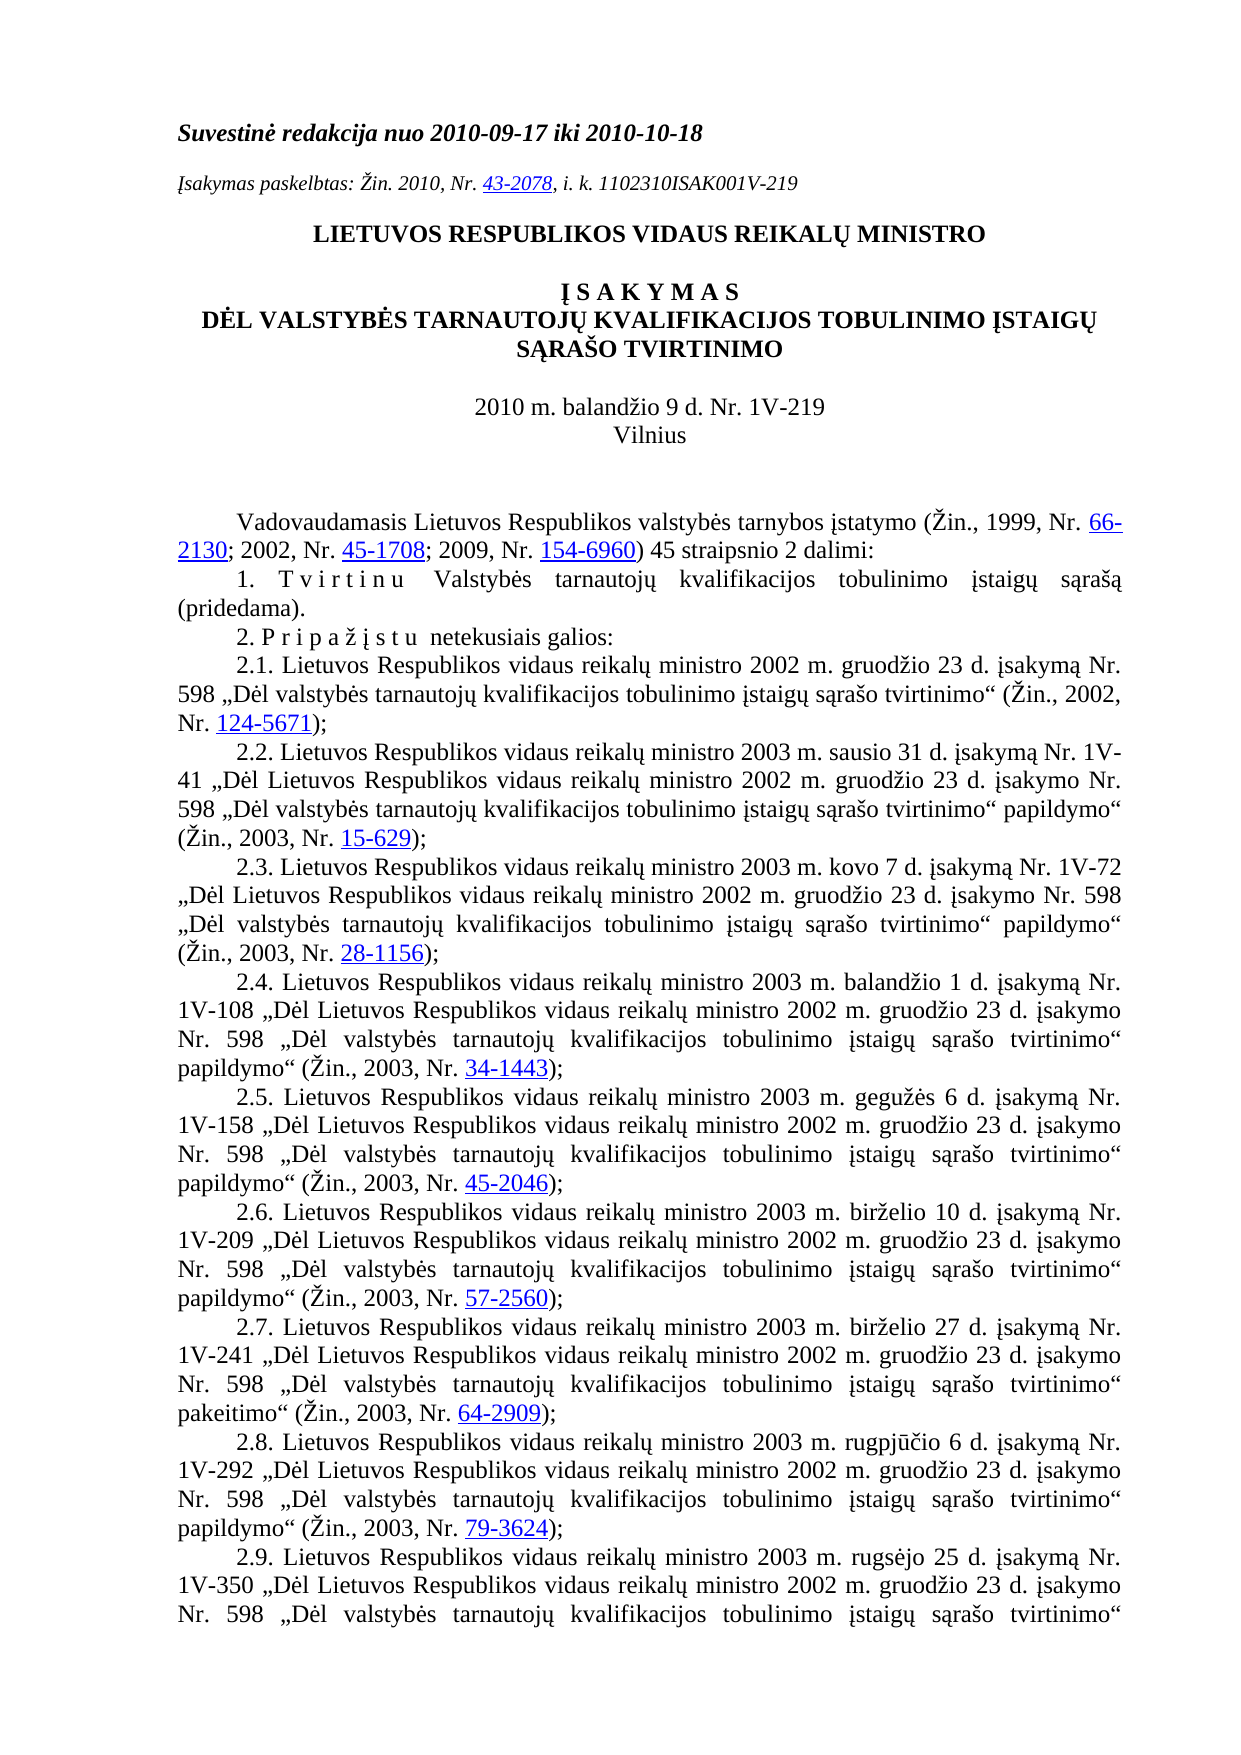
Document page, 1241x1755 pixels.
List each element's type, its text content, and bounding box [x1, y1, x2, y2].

text Suvestinė redakcija nuo 2010-09-17 iki 2010-10-18 [177, 118, 1122, 147]
text 2.1. Lietuvos Respublikos vidaus reikalų ministro 2002 m. gruodžio 23 d. įsakymą Nr. 598 „Dėl valstybės tarnautojų kvalifikacijos tobulinimo įstaigų sąrašo tvirtinimo“ (Žin., 2002, Nr. 124-5671); [177, 650, 1122, 737]
text 2.3. Lietuvos Respublikos vidaus reikalų ministro 2003 m. kovo 7 d. įsakymą Nr. 1V-72 „Dėl Lietuvos Respublikos vidaus reikalų ministro 2002 m. gruodžio 23 d. įsakymo Nr. 598 „Dėl valstybės tarnautojų kvalifikacijos tobulinimo įstaigų sąrašo tvirtinimo“ papildymo“ (Žin., 2003, Nr. 28-1156); [177, 852, 1122, 967]
text 2.5. Lietuvos Respublikos vidaus reikalų ministro 2003 m. gegužės 6 d. įsakymą Nr. 1V-158 „Dėl Lietuvos Respublikos vidaus reikalų ministro 2002 m. gruodžio 23 d. įsakymo Nr. 598 „Dėl valstybės tarnautojų kvalifikacijos tobulinimo įstaigų sąrašo tvirtinimo“ papildymo“ (Žin., 2003, Nr. 45-2046); [177, 1082, 1122, 1197]
text 2010 m. balandžio 9 d. Nr. 1V-219 [177, 392, 1122, 420]
text 2.8. Lietuvos Respublikos vidaus reikalų ministro 2003 m. rugpjūčio 6 d. įsakymą Nr. 1V-292 „Dėl Lietuvos Respublikos vidaus reikalų ministro 2002 m. gruodžio 23 d. įsakymo Nr. 598 „Dėl valstybės tarnautojų kvalifikacijos tobulinimo įstaigų sąrašo tvirtinimo“ papildymo“ (Žin., 2003, Nr. 79-3624); [177, 1427, 1122, 1542]
text 1. Tvirtinu Valstybės tarnautojų kvalifikacijos tobulinimo įstaigų sąrašą (pridedama). [177, 564, 1122, 622]
text 2.2. Lietuvos Respublikos vidaus reikalų ministro 2003 m. sausio 31 d. įsakymą Nr. 1V-41 „Dėl Lietuvos Respublikos vidaus reikalų ministro 2002 m. gruodžio 23 d. įsakymo Nr. 598 „Dėl valstybės tarnautojų kvalifikacijos tobulinimo įstaigų sąrašo tvirtinimo“ papildymo“ (Žin., 2003, Nr. 15-629); [177, 737, 1122, 852]
text LIETUVOS RESPUBLIKOS VIDAUS REIKALŲ MINISTRO [177, 219, 1122, 248]
text ĮSAKYMAS [177, 277, 1122, 305]
text 2.7. Lietuvos Respublikos vidaus reikalų ministro 2003 m. birželio 27 d. įsakymą Nr. 1V-241 „Dėl Lietuvos Respublikos vidaus reikalų ministro 2002 m. gruodžio 23 d. įsakymo Nr. 598 „Dėl valstybės tarnautojų kvalifikacijos tobulinimo įstaigų sąrašo tvirtinimo“ pakeitimo“ (Žin., 2003, Nr. 64-2909); [177, 1312, 1122, 1427]
text 2.4. Lietuvos Respublikos vidaus reikalų ministro 2003 m. balandžio 1 d. įsakymą Nr. 1V-108 „Dėl Lietuvos Respublikos vidaus reikalų ministro 2002 m. gruodžio 23 d. įsakymo Nr. 598 „Dėl valstybės tarnautojų kvalifikacijos tobulinimo įstaigų sąrašo tvirtinimo“ papildymo“ (Žin., 2003, Nr. 34-1443); [177, 967, 1122, 1082]
text 2.9. Lietuvos Respublikos vidaus reikalų ministro 2003 m. rugsėjo 25 d. įsakymą Nr. 1V-350 „Dėl Lietuvos Respublikos vidaus reikalų ministro 2002 m. gruodžio 23 d. įsakymo Nr. 598 „Dėl valstybės tarnautojų kvalifikacijos tobulinimo įstaigų sąrašo tvirtinimo“ [177, 1542, 1122, 1628]
text 2.6. Lietuvos Respublikos vidaus reikalų ministro 2003 m. birželio 10 d. įsakymą Nr. 1V-209 „Dėl Lietuvos Respublikos vidaus reikalų ministro 2002 m. gruodžio 23 d. įsakymo Nr. 598 „Dėl valstybės tarnautojų kvalifikacijos tobulinimo įstaigų sąrašo tvirtinimo“ papildymo“ (Žin., 2003, Nr. 57-2560); [177, 1197, 1122, 1312]
text Vadovaudamasis Lietuvos Respublikos valstybės tarnybos įstatymo (Žin., 1999, Nr. 66-2130; 2002, Nr. 45-1708; 2009, Nr. 154-6960) 45 straipsnio 2 dalimi: [177, 507, 1122, 564]
text DĖL VALSTYBĖS TARNAUTOJŲ KVALIFIKACIJOS TOBULINIMO ĮSTAIGŲ SĄRAŠO TVIRTINIMO [177, 305, 1122, 363]
text Įsakymas paskelbtas: Žin. 2010, Nr. 43-2078, i. k. 1102310ISAK001V-219 [177, 171, 1122, 195]
text Vilnius [177, 420, 1122, 449]
text 2. Pripažįstu netekusiais galios: [177, 622, 1122, 650]
